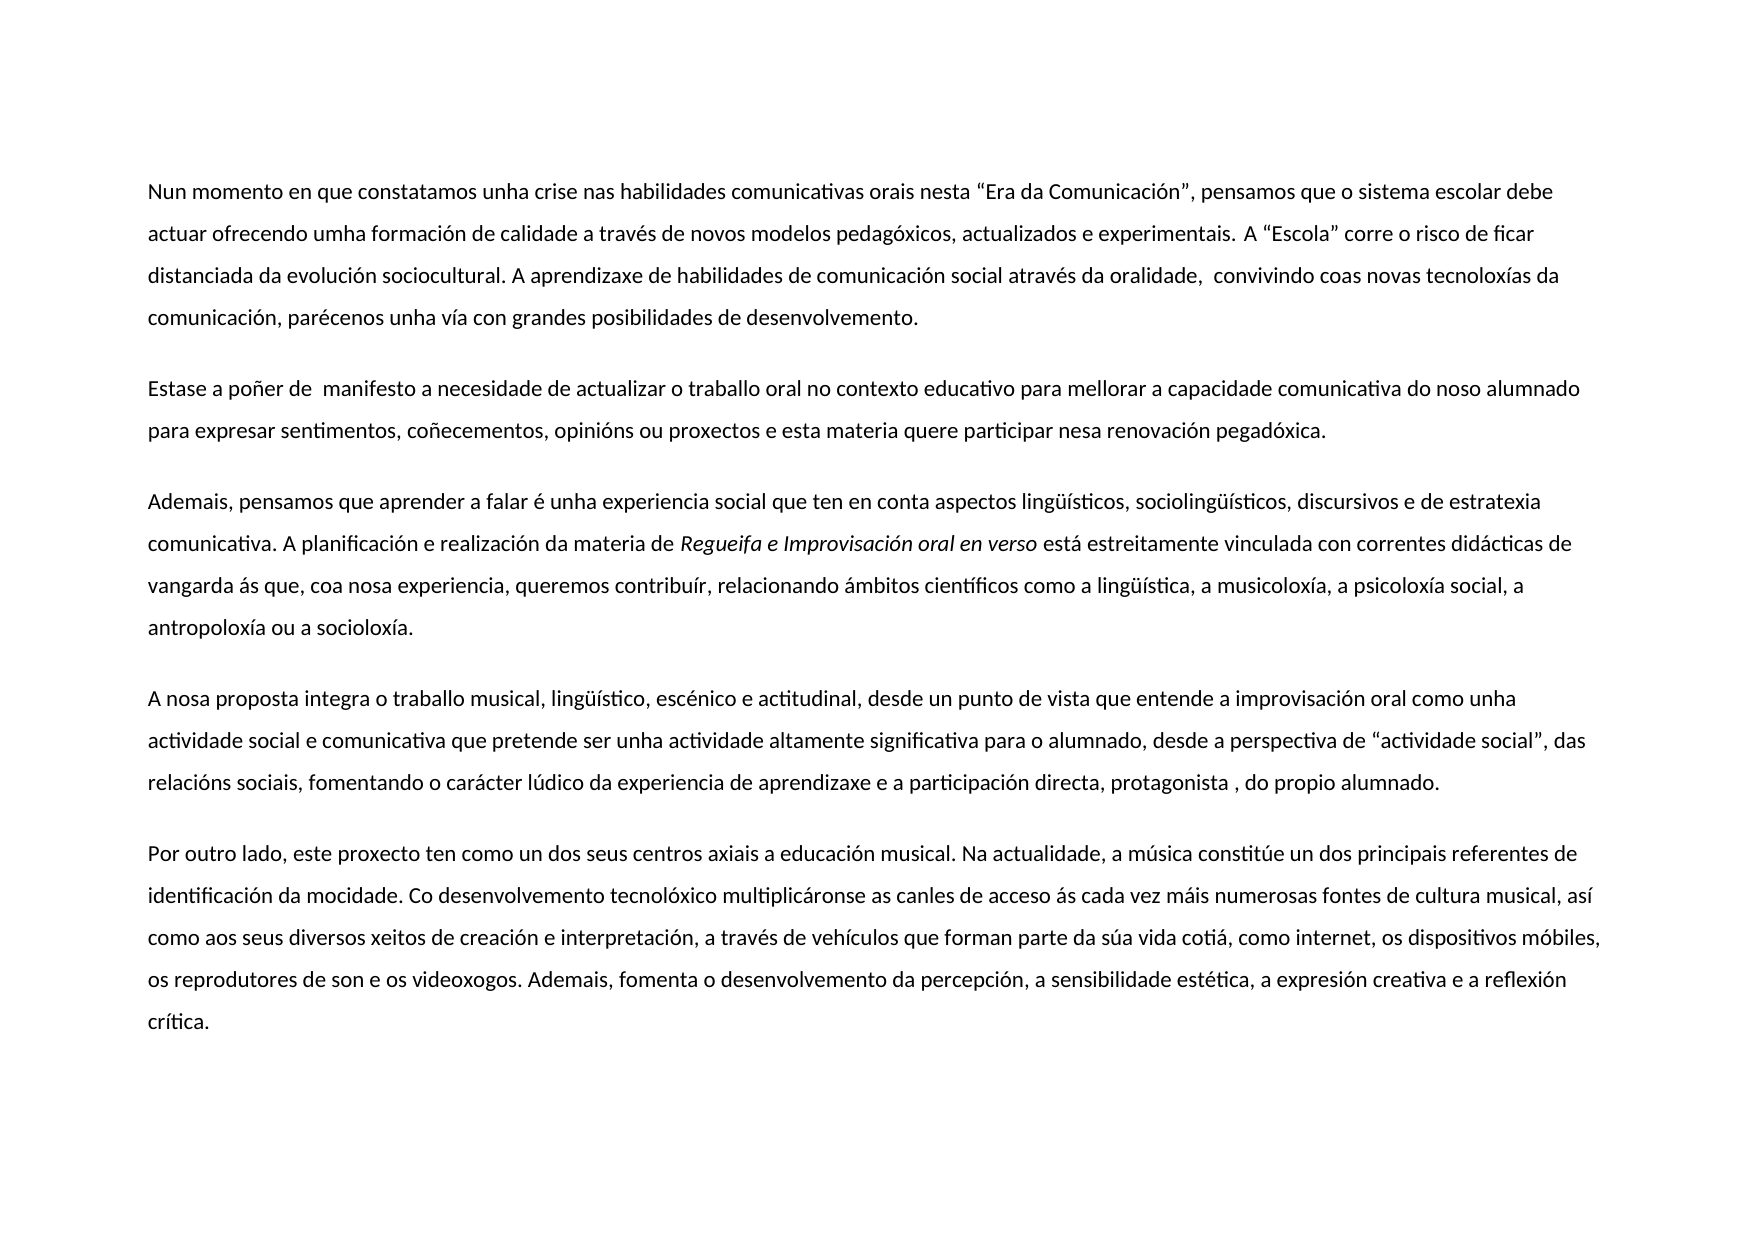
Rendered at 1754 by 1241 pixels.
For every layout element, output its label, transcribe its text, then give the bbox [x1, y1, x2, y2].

text Estase a poñer de manifesto a necesidade de actualizar o traballo oral no contexto educativo para mellorar a capacidade comunicativa do noso alumnado para expresar sentimentos, coñecementos, opinións ou proxectos e esta materia quere participar nesa renovación pegadóxica. [148, 374, 1606, 444]
text Ademais, pensamos que aprender a falar é unha experiencia social que ten en conta aspectos lingüísticos, sociolingüísticos, discursivos e de estratexia comunicativa. A planificación e realización da materia de Regueifa e Improvisación oral en verso está estreitamente vinculada con correntes didácticas de vangarda ás que, coa nosa experiencia, queremos contribuír, relacionando ámbitos científicos como a lingüística, a musicoloxía, a psicoloxía social, a antropoloxía ou a socioloxía. [148, 487, 1606, 641]
text A nosa proposta integra o traballo musical, lingüístico, escénico e actitudinal, desde un punto de vista que entende a improvisación oral como unha actividade social e comunicativa que pretende ser unha actividade altamente significativa para o alumnado, desde a perspectiva de “actividade social”, das relacións sociais, fomentando o carácter lúdico da experiencia de aprendizaxe e a participación directa, protagonista , do propio alumnado. [148, 684, 1606, 796]
text Por outro lado, este proxecto ten como un dos seus centros axiais a educación musical. Na actualidade, a música constitúe un dos principais referentes de identificación da mocidade. Co desenvolvemento tecnolóxico multiplicáronse as canles de acceso ás cada vez máis numerosas fontes de cultura musical, así como aos seus diversos xeitos de creación e interpretación, a través de vehículos que forman parte da súa vida cotiá, como internet, os dispositivos móbiles, os reprodutores de son e os videoxogos. Ademais, fomenta o desenvolvemento da percepción, a sensibilidade estética, a expresión creativa e a reflexión crítica. [148, 839, 1606, 1036]
text Nun momento en que constatamos unha crise nas habilidades comunicativas orais nesta “Era da Comunicación”, pensamos que o sistema escolar debe actuar ofrecendo umha formación de calidade a través de novos modelos pedagóxicos, actualizados e experimentais. A “Escola” corre o risco de ficar distanciada da evolución sociocultural. A aprendizaxe de habilidades de comunicación social através da oralidade, convivindo coas novas tecnoloxías da comunicación, parécenos unha vía con grandes posibilidades de desenvolvemento. [148, 177, 1606, 331]
